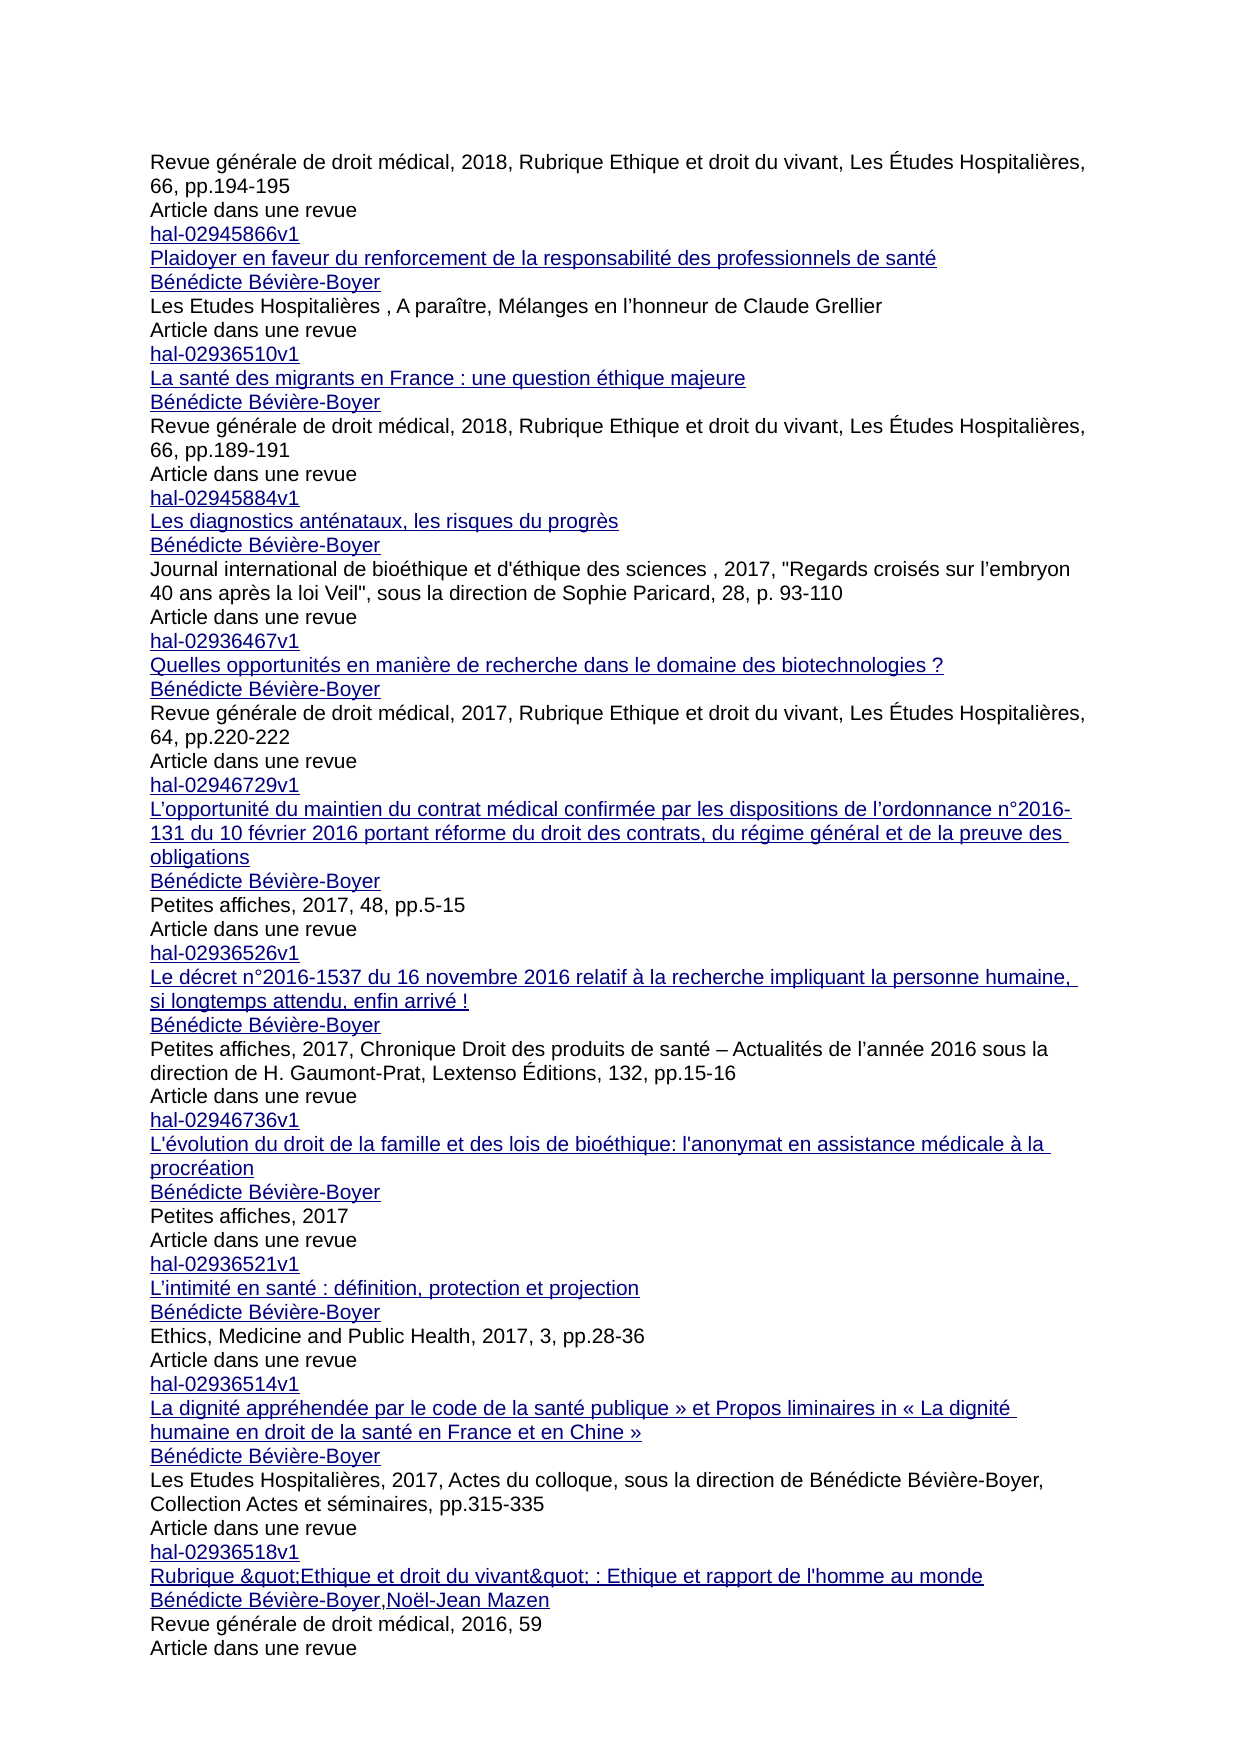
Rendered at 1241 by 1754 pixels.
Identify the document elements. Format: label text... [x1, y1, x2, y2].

table_cell La santé des migrants en France : une question éthique majeure Bénédicte Bévière-Boyer Revue générale de droit médical, 2018, Rubrique Ethique et droit du vivant, Les Études Hospitalières, 66, pp.189-191 Article dans une revue hal-02945884v1 [150, 366, 1090, 509]
table_cell Les diagnostics anténataux, les risques du progrès Bénédicte Bévière-Boyer Journal international de bioéthique et d'éthique des sciences , 2017, "Regards croisés sur l’embryon 40 ans après la loi Veil", sous la direction de Sophie Paricard, 28, p. 93-110 Article dans une revue hal-02936467v1 [150, 509, 1090, 653]
table_cell L'évolution du droit de la famille et des lois de bioéthique: l'anonymat en assistance médicale à la procréation Bénédicte Bévière-Boyer Petites affiches, 2017 Article dans une revue hal-02936521v1 [150, 1132, 1090, 1276]
table_cell L’opportunité du maintien du contrat médical confirmée par les dispositions de l’ordonnance n°2016-131 du 10 février 2016 portant réforme du droit des contrats, du régime général et de la preuve des obligations Bénédicte Bévière-Boyer Petites affiches, 2017, 48, pp.5-15 Article dans une revue hal-02936526v1 [150, 797, 1090, 964]
table_cell Revue générale de droit médical, 2018, Rubrique Ethique et droit du vivant, Les Études Hospitalières, 66, pp.194-195 Article dans une revue hal-02945866v1 [150, 150, 1090, 246]
table_cell Le décret n°2016-1537 du 16 novembre 2016 relatif à la recherche impliquant la personne humaine, si longtemps attendu, enfin arrivé ! Bénédicte Bévière-Boyer Petites affiches, 2017, Chronique Droit des produits de santé – Actualités de l’année 2016 sous la direction de H. Gaumont-Prat, Lextenso Éditions, 132, pp.15-16 Article dans une revue hal-02946736v1 [150, 965, 1090, 1132]
table_cell L’intimité en santé : définition, protection et projection Bénédicte Bévière-Boyer Ethics, Medicine and Public Health, 2017, 3, pp.28-36 Article dans une revue hal-02936514v1 [150, 1276, 1090, 1396]
table_cell Plaidoyer en faveur du renforcement de la responsabilité des professionnels de santé Bénédicte Bévière-Boyer Les Etudes Hospitalières , A paraître, Mélanges en l’honneur de Claude Grellier Article dans une revue hal-02936510v1 [150, 246, 1090, 366]
table_cell La dignité appréhendée par le code de la santé publique » et Propos liminaires in « La dignité humaine en droit de la santé en France et en Chine » Bénédicte Bévière-Boyer Les Etudes Hospitalières, 2017, Actes du colloque, sous la direction de Bénédicte Bévière-Boyer, Collection Actes et séminaires, pp.315-335 Article dans une revue hal-02936518v1 [150, 1396, 1090, 1563]
table_cell Rubrique &quot;Ethique et droit du vivant&quot; : Ethique et rapport de l'homme au monde Bénédicte Bévière-Boyer,Noël-Jean Mazen Revue générale de droit médical, 2016, 59 Article dans une revue [150, 1564, 1090, 1659]
table_cell Quelles opportunités en manière de recherche dans le domaine des biotechnologies ? Bénédicte Bévière-Boyer Revue générale de droit médical, 2017, Rubrique Ethique et droit du vivant, Les Études Hospitalières, 64, pp.220-222 Article dans une revue hal-02946729v1 [150, 653, 1090, 797]
